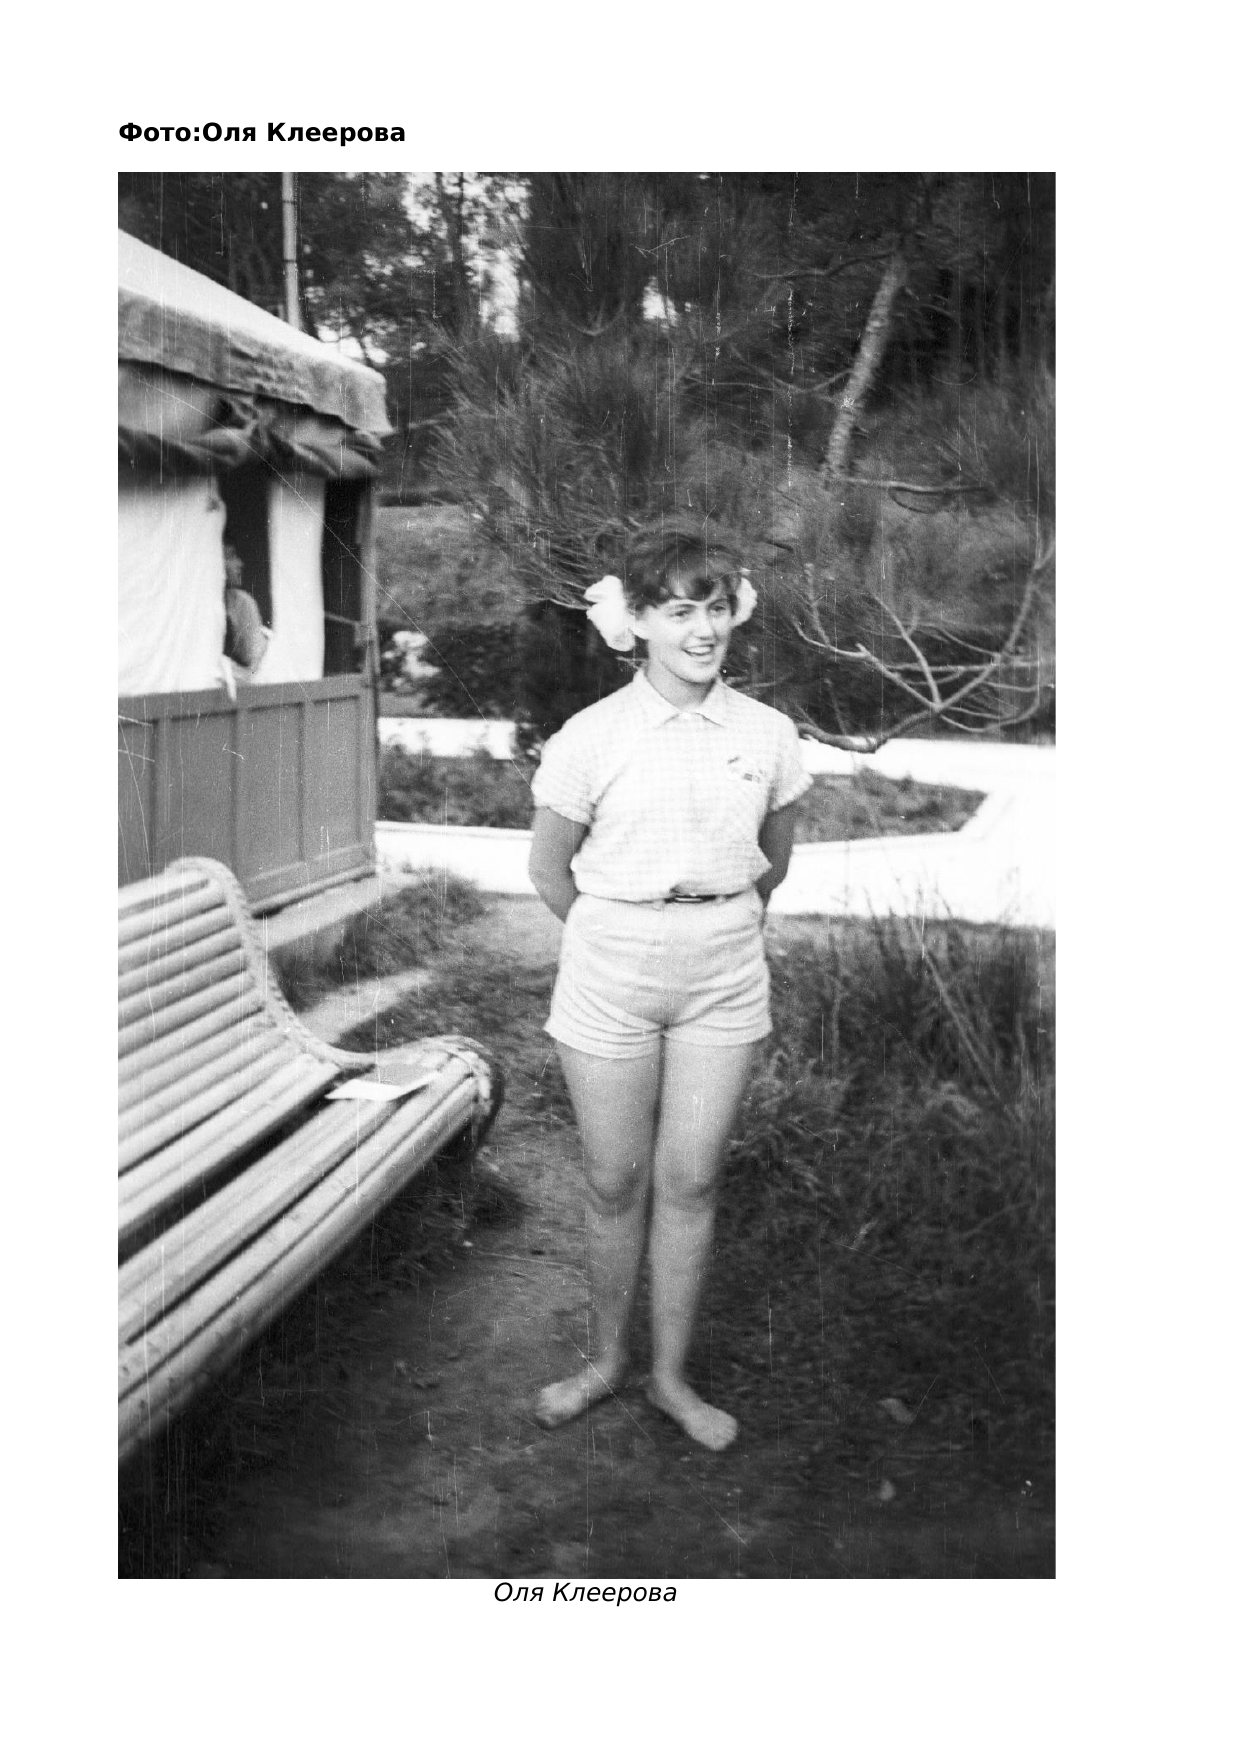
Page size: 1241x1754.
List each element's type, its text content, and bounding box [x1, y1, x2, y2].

text Оля Клеерова [118, 1579, 1056, 1608]
subtitle Фото:Оля Клеерова [118, 118, 1122, 147]
picture [118, 172, 1056, 1579]
